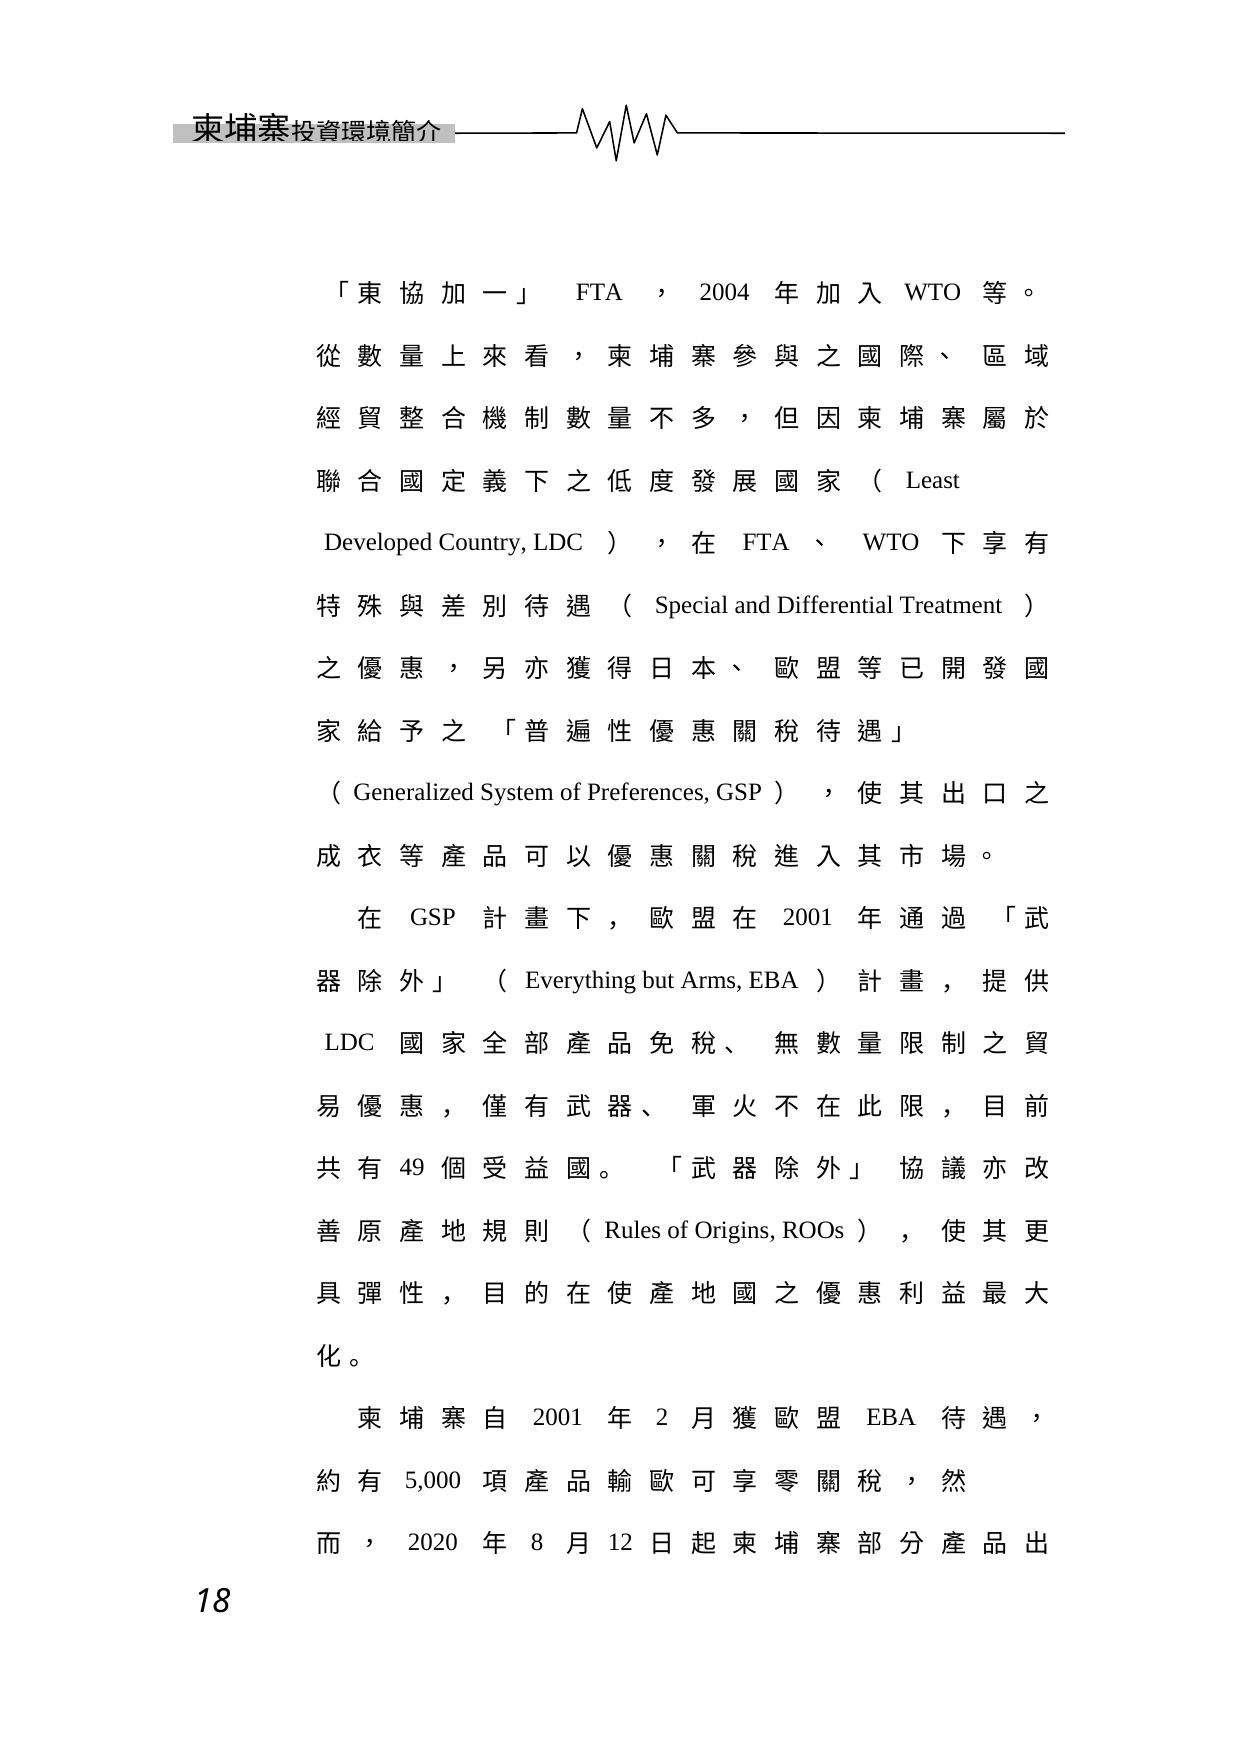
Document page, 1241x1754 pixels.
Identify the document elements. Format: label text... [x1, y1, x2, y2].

text 「東協加一」FTA，2004年加入WTO等。從數量上來看，柬埔寨參與之國際、區域經貿整合機制數量不多，但因柬埔寨屬於聯合國定義下之低度發展國家（Least Developed Country, LDC），在FTA、WTO下享有特殊與差別待遇（Special and Differential Treatment）之優惠，另亦獲得日本、歐盟等已開發國家給予之「普遍性優惠關稅待遇」（Generalized System of Preferences, GSP），使其出口之成衣等產品可以優惠關稅進入其市場。 [281, 250, 1058, 875]
text 在GSP計畫下，歐盟在2001年通過「武器除外」（Everything but Arms, EBA）計畫，提供LDC國家全部產品免稅、無數量限制之貿易優惠，僅有武器、軍火不在此限，目前共有49個受益國。「武器除外」協議亦改善原產地規則（Rules of Origins, ROOs），使其更具彈性，目的在使產地國之優惠利益最大化。 [281, 875, 1058, 1375]
text 柬埔寨自2001年2月獲歐盟EBA待遇，約有5,000項產品輸歐可享零關稅，然而，2020年8月12日起柬埔寨部分產品出 [281, 1375, 1058, 1563]
